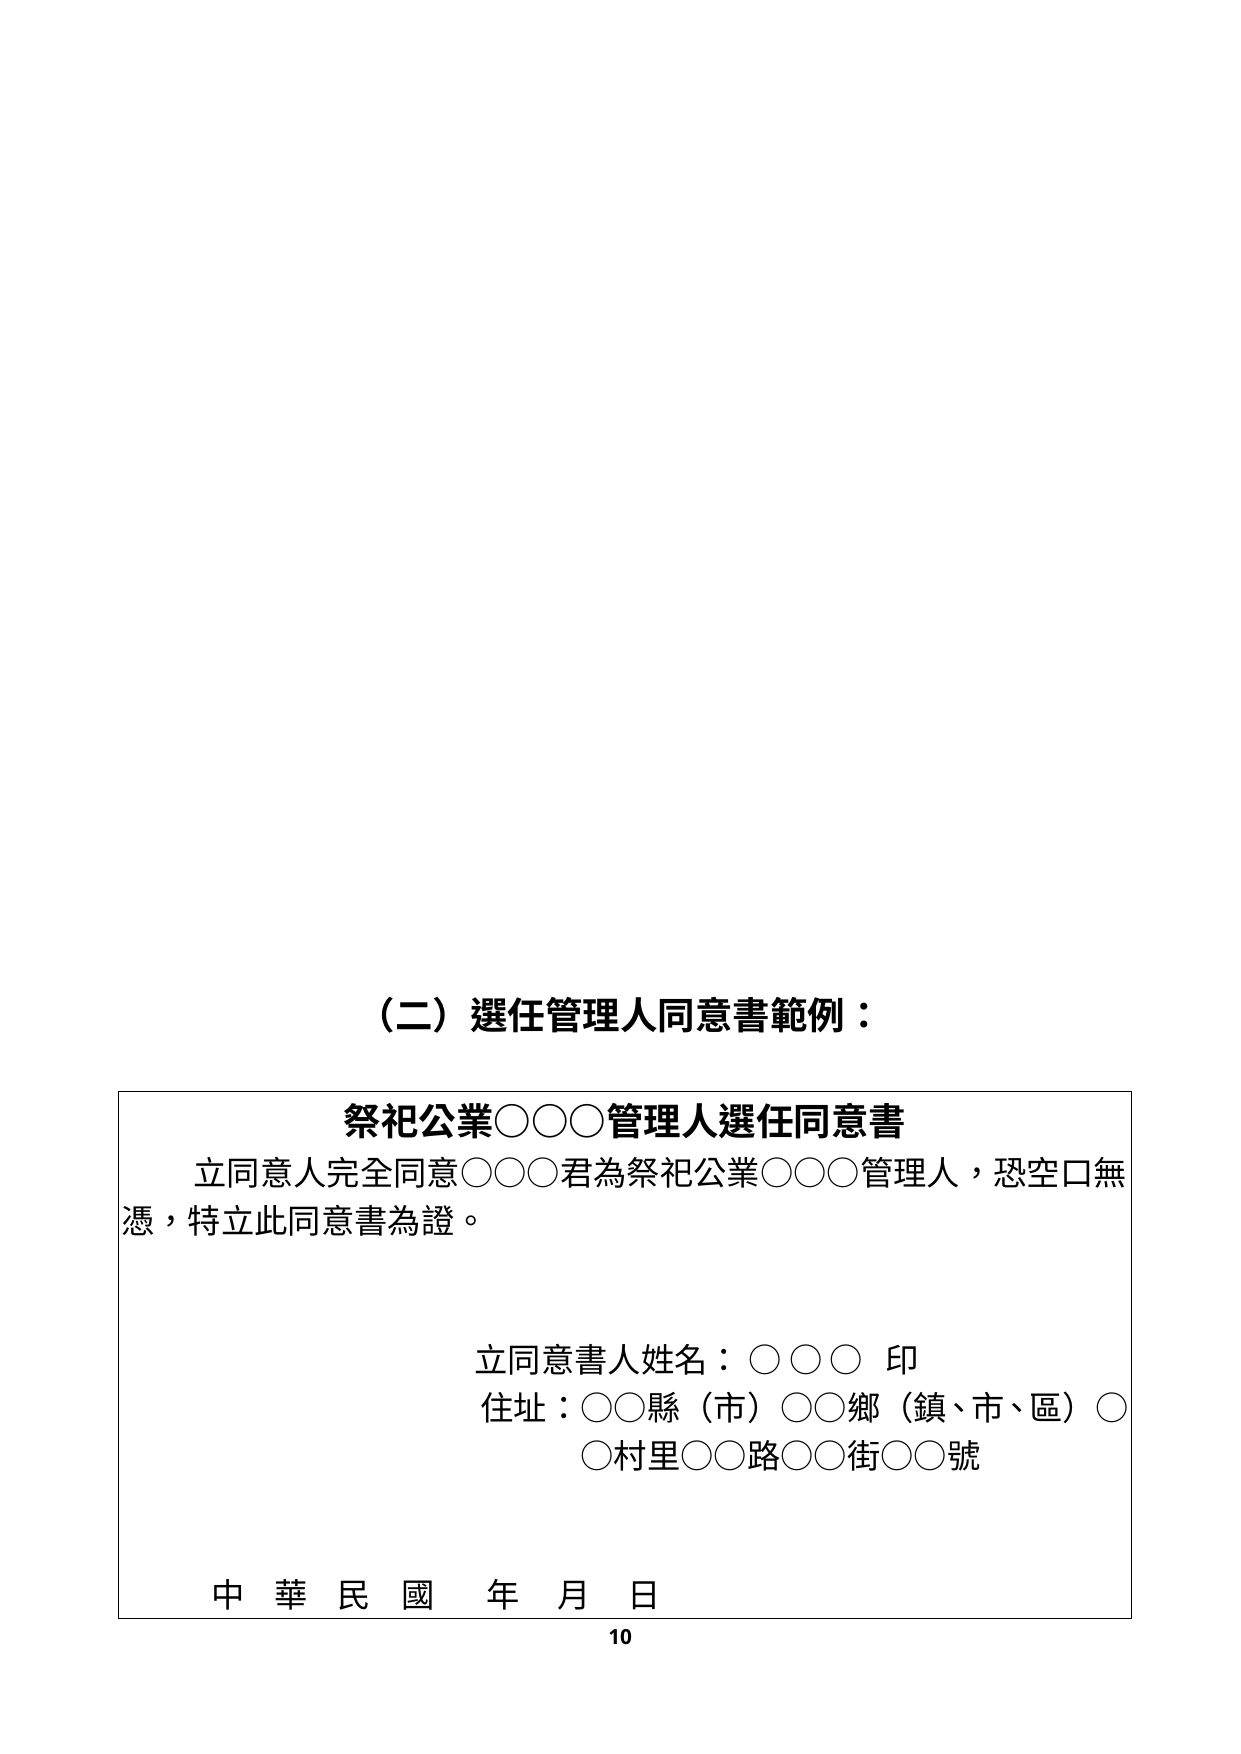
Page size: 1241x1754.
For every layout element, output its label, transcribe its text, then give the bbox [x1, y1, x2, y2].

text （二）選任管理人同意書範例： [118, 986, 1122, 1040]
table_header 祭祀公業○○○管理人選任同意書 立同意人完全同意○○○君為祭祀公業○○○管理人，恐空口無憑，特立此同意書為證。 立同意書人姓名： ○ ○ ○ 印 住址：○○縣（市）○○鄉（鎮、市、區）○○村里○○路○○街○○號 中 華 民 國 年 月 日 [119, 1092, 1131, 1617]
